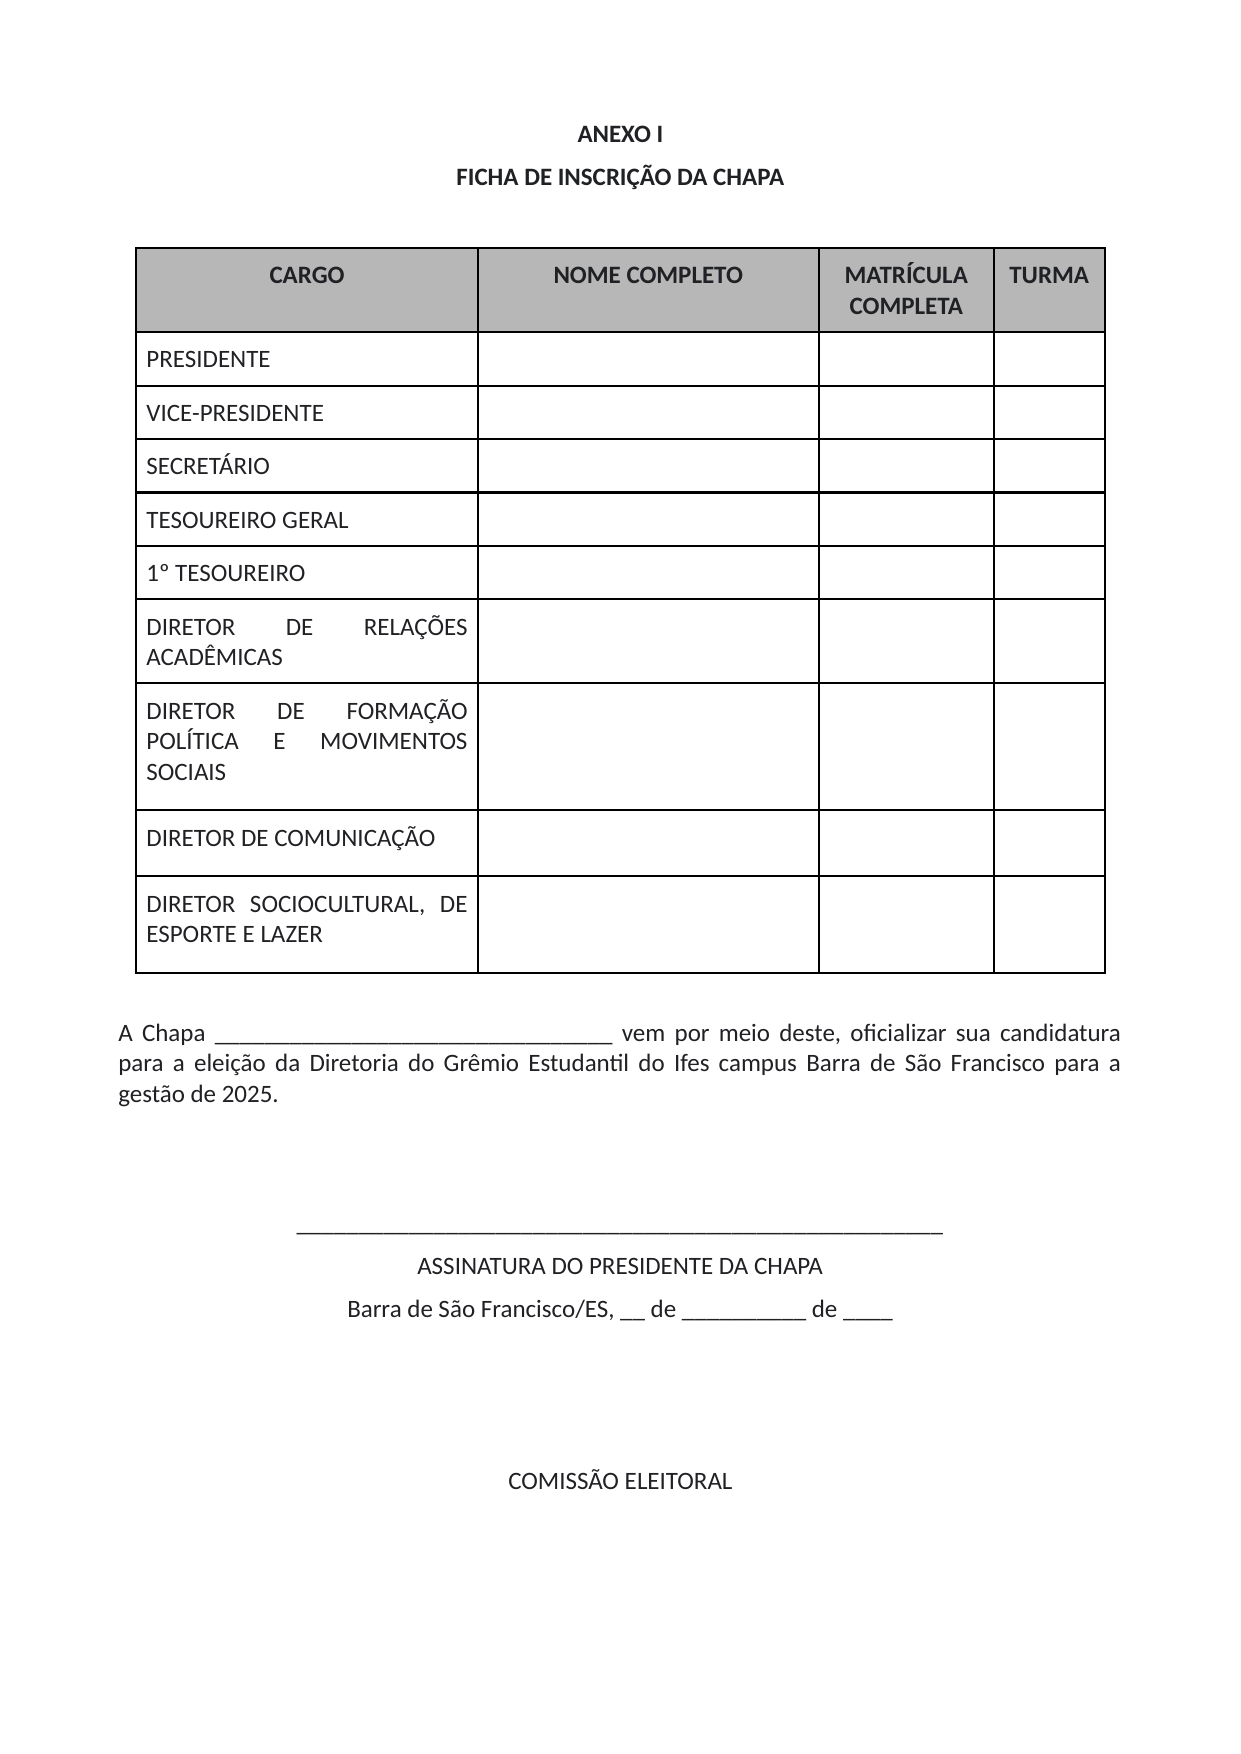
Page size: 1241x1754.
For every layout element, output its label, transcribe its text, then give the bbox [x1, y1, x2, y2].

table_cell [479, 494, 818, 545]
text ANEXO I [118, 118, 1122, 149]
table_cell DIRETOR DE RELAÇÕES ACADÊMICAS [137, 600, 477, 682]
table_cell [995, 547, 1104, 598]
table_cell [995, 877, 1104, 972]
table_cell [820, 600, 993, 682]
table_cell TESOUREIRO GERAL [137, 494, 477, 545]
table_cell [479, 877, 818, 972]
table_cell [995, 333, 1104, 384]
table_cell [479, 547, 818, 598]
text ASSINATURA DO PRESIDENTE DA CHAPA [118, 1250, 1122, 1280]
table_cell [820, 440, 993, 491]
table_cell [995, 440, 1104, 491]
table_cell [479, 440, 818, 491]
table_cell PRESIDENTE [137, 333, 477, 384]
table_cell [820, 811, 993, 875]
table_cell [995, 684, 1104, 809]
table_cell DIRETOR DE COMUNICAÇÃO [137, 811, 477, 875]
table_header CARGO [137, 249, 477, 331]
table_cell DIRETOR DE FORMAÇÃO POLÍTICA E MOVIMENTOS SOCIAIS [137, 684, 477, 809]
table_cell 1º TESOUREIRO [137, 547, 477, 598]
table_cell [479, 811, 818, 875]
table_cell [479, 684, 818, 809]
table_cell [820, 333, 993, 384]
text COMISSÃO ELEITORAL [118, 1465, 1122, 1496]
table_cell SECRETÁRIO [137, 440, 477, 491]
table_cell DIRETOR SOCIOCULTURAL, DE ESPORTE E LAZER [137, 877, 477, 972]
table_cell [479, 387, 818, 438]
table_cell [820, 684, 993, 809]
text Barra de São Francisco/ES, __ de __________ de ____ [118, 1293, 1122, 1323]
table_cell [820, 547, 993, 598]
table_header NOME COMPLETO [479, 249, 818, 331]
table_cell [479, 600, 818, 682]
text A Chapa ________________________________ vem por meio deste, oficializar sua candidatura para a eleição da Diretoria do Grêmio Estudantil do Ifes campus Barra de São Francisco para a gestão de 2025. [118, 1017, 1122, 1108]
text FICHA DE INSCRIÇÃO DA CHAPA [118, 161, 1122, 192]
table_header MATRÍCULA COMPLETA [820, 249, 993, 331]
table_cell [820, 877, 993, 972]
table_cell VICE-PRESIDENTE [137, 387, 477, 438]
table_cell [995, 811, 1104, 875]
table_cell [995, 387, 1104, 438]
table_header TURMA [995, 249, 1104, 331]
table_cell [820, 494, 993, 545]
table_cell [995, 600, 1104, 682]
table_cell [479, 333, 818, 384]
table_cell [995, 494, 1104, 545]
text ____________________________________________________ [118, 1207, 1122, 1237]
table_cell [820, 387, 993, 438]
